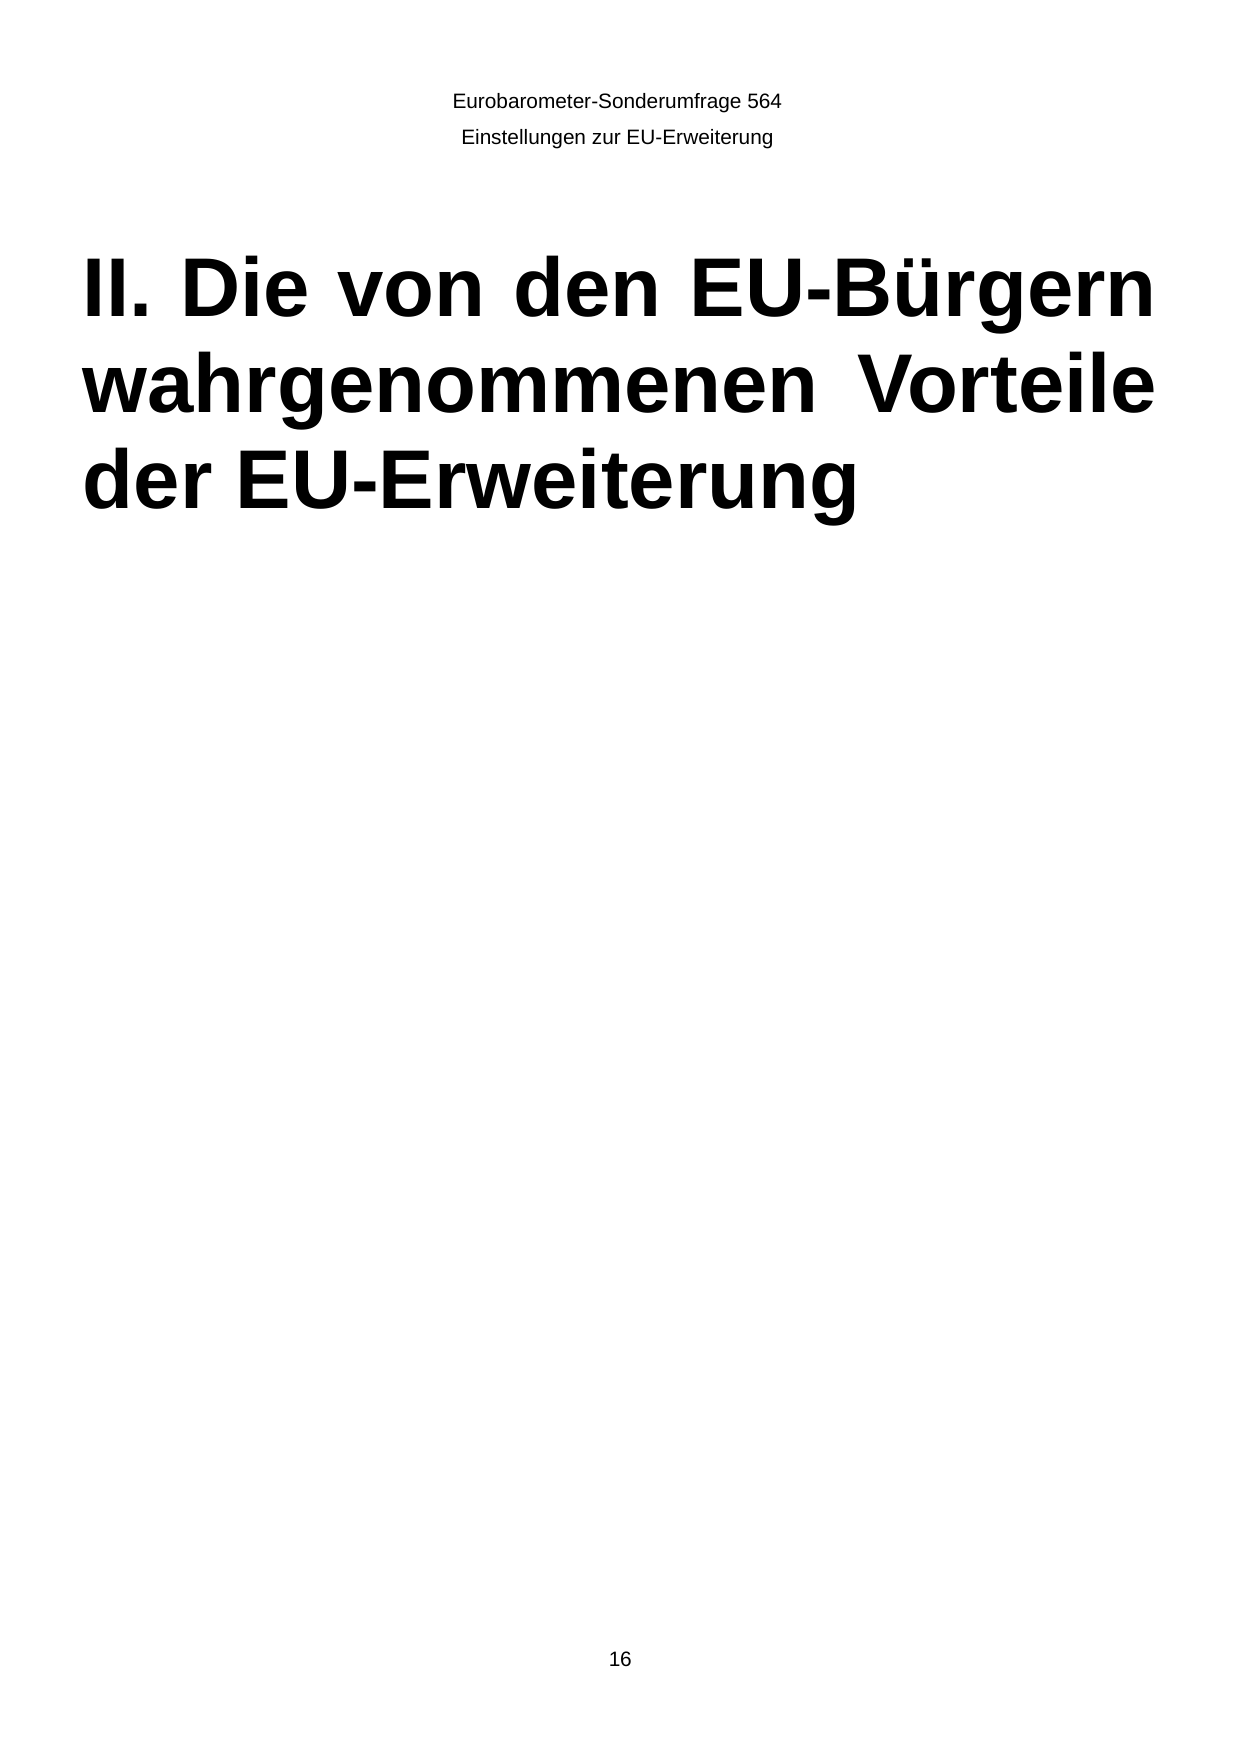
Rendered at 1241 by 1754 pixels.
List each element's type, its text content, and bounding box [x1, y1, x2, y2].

subtitle II. Die von den EU-Bürgern wahrgenommenen Vorteile der EU-Erweiterung [83, 239, 1157, 526]
